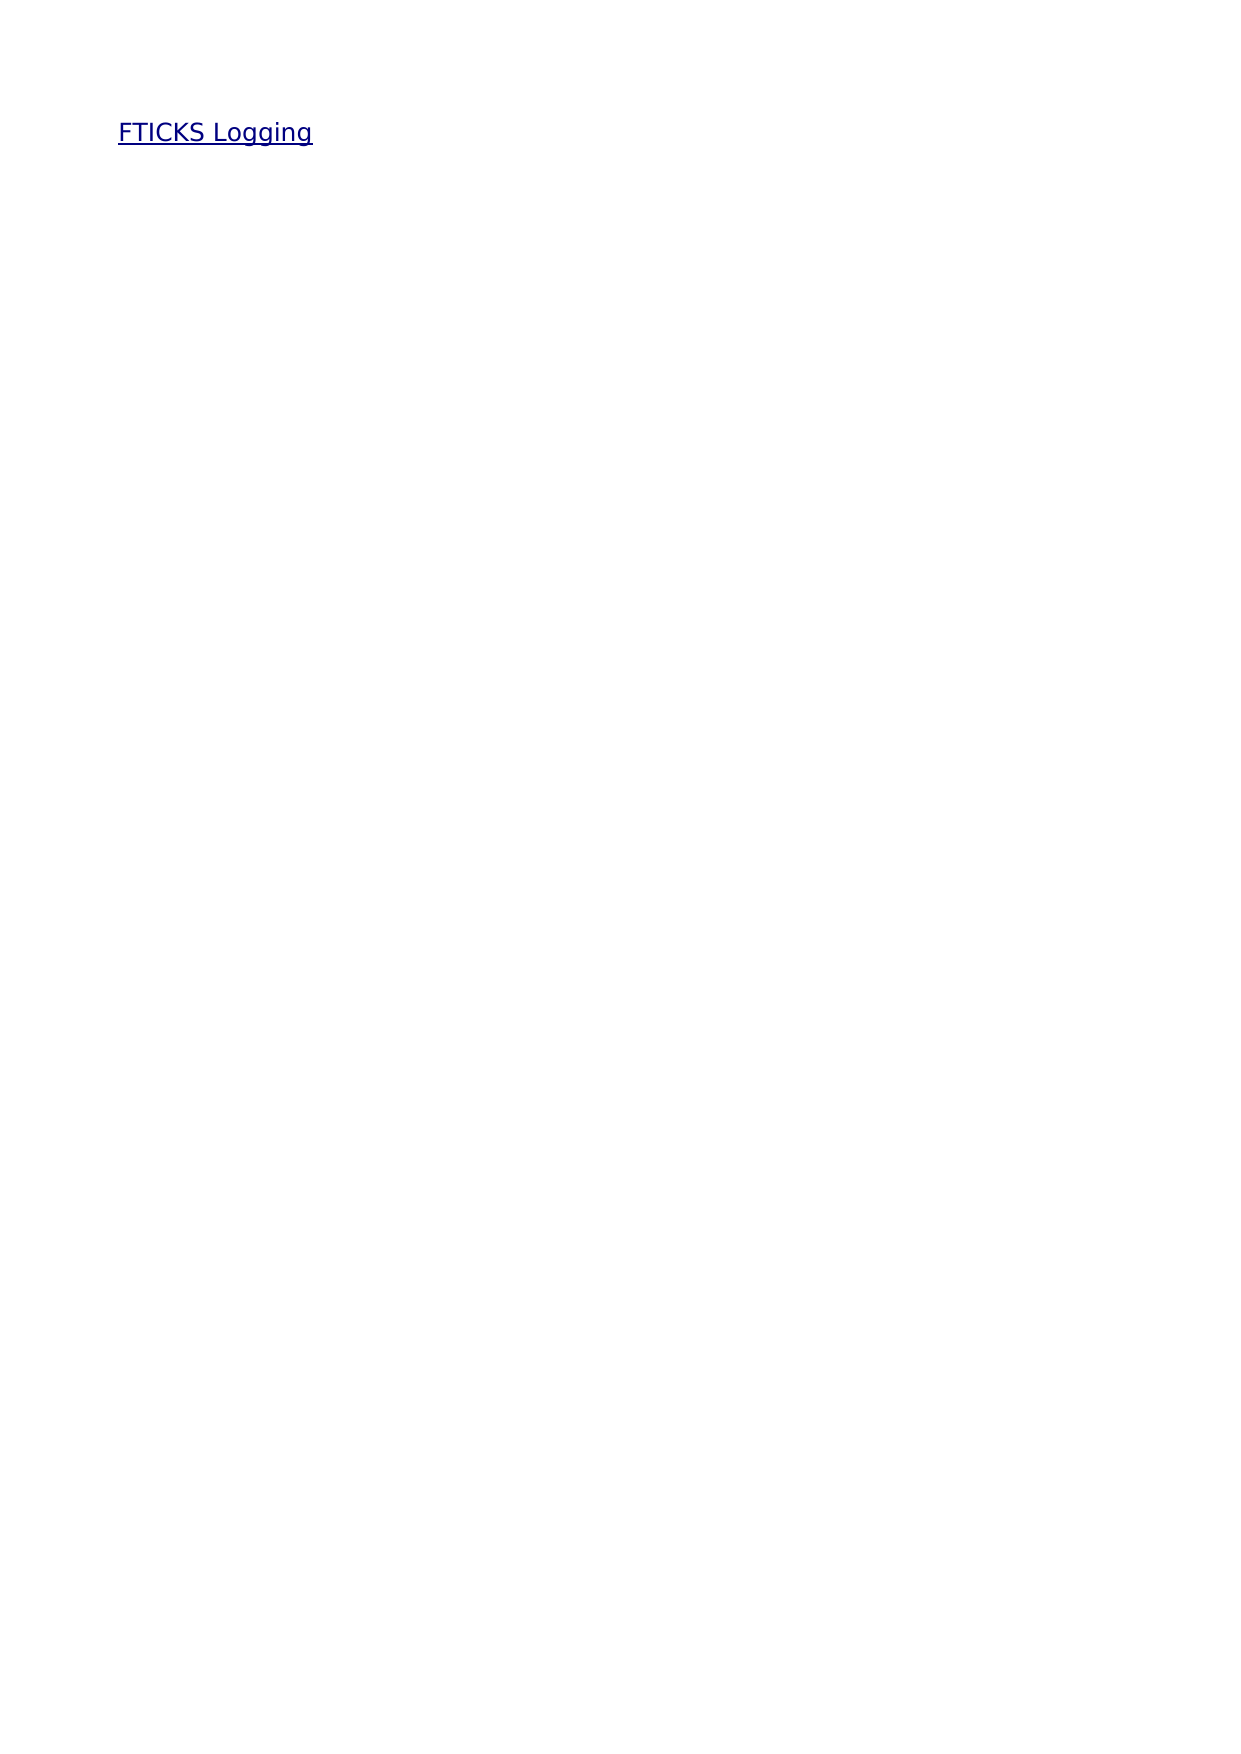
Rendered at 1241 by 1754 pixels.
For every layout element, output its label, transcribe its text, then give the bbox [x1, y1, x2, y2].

text FTICKS Logging [118, 118, 1122, 147]
